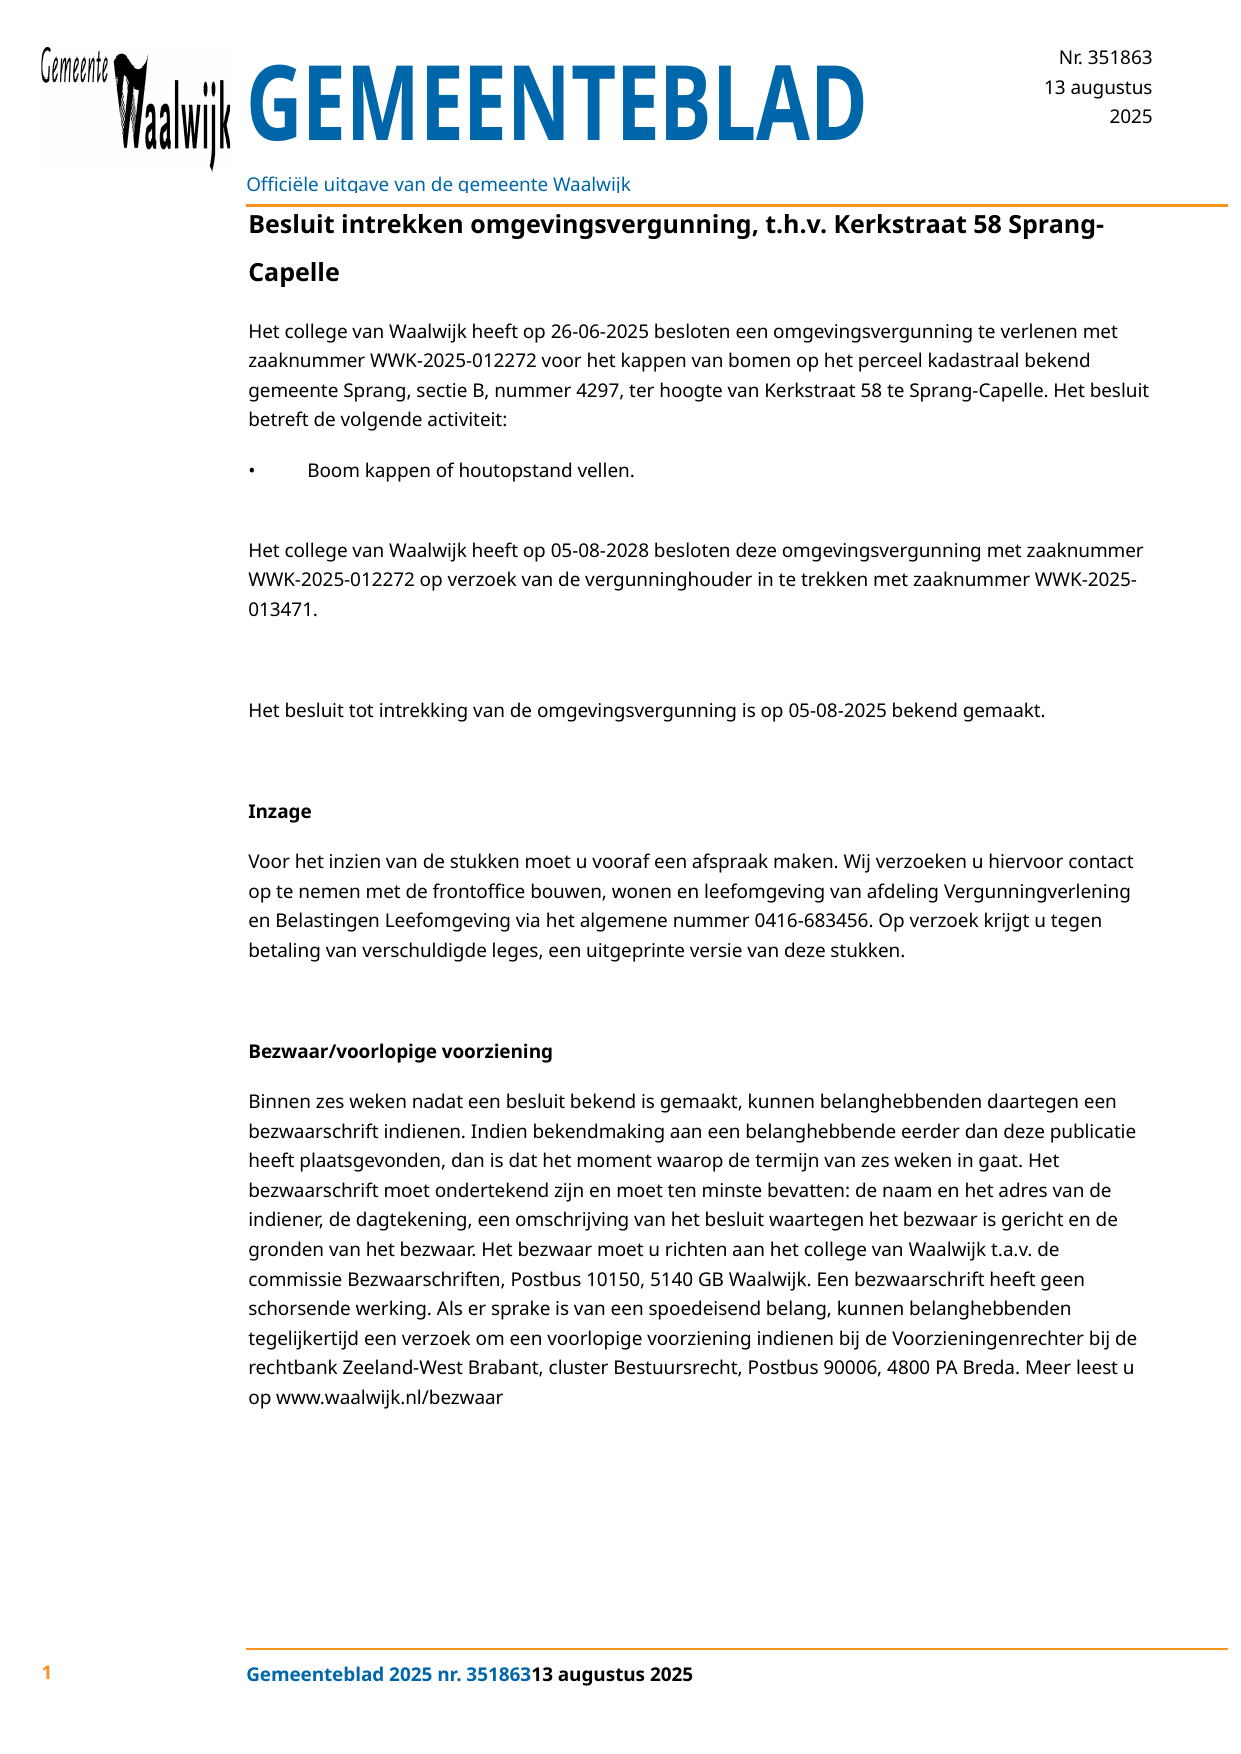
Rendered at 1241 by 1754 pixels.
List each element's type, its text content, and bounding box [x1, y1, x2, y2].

text Bezwaar/voorlopige voorziening [248, 1038, 1152, 1064]
text Het college van Waalwijk heeft op 05-08-2028 besloten deze omgevingsvergunning met zaaknummer WWK-2025-012272 op verzoek van de vergunninghouder in te trekken met zaaknummer WWK-2025-013471. [248, 537, 1152, 622]
text Binnen zes weken nadat een besluit bekend is gemaakt, kunnen belanghebbenden daartegen een bezwaarschrift indienen. Indien bekendmaking aan een belanghebbende eerder dan deze publicatie heeft plaatsgevonden, dan is dat het moment waarop de termijn van zes weken in gaat. Het bezwaarschrift moet ondertekend zijn en moet ten minste bevatten: de naam en het adres van de indiener, de dagtekening, een omschrijving van het besluit waartegen het bezwaar is gericht en de gronden van het bezwaar. Het bezwaar moet u richten aan het college van Waalwijk t.a.v. de commissie Bezwaarschriften, Postbus 10150, 5140 GB Waalwijk. Een bezwaarschrift heeft geen schorsende werking. Als er sprake is van een spoedeisend belang, kunnen belanghebbenden tegelijkertijd een verzoek om een voorlopige voorziening indienen bij de Voorzieningenrechter bij de rechtbank Zeeland-West Brabant, cluster Bestuursrecht, Postbus 90006, 4800 PA Breda. Meer leest u op www.waalwijk.nl/bezwaar [248, 1088, 1152, 1410]
text Het college van Waalwijk heeft op 26-06-2025 besloten een omgevingsvergunning te verlenen met zaaknummer WWK-2025-012272 voor het kappen van bomen op het perceel kadastraal bekend gemeente Sprang, sectie B, nummer 4297, ter hoogte van Kerkstraat 58 te Sprang-Capelle. Het besluit betreft de volgende activiteit: [248, 318, 1152, 432]
text Voor het inzien van de stukken moet u vooraf een afspraak maken. Wij verzoeken u hiervoor contact op te nemen met de frontoffice bouwen, wonen en leefomgeving van afdeling Vergunningverlening en Belastingen Leefomgeving via het algemene nummer 0416-683456. Op verzoek krijgt u tegen betaling van verschuldigde leges, een uitgeprinte versie van deze stukken. [248, 848, 1152, 963]
text Besluit intrekken omgevingsvergunning, t.h.v. Kerkstraat 58 Sprang-Capelle [248, 207, 1152, 288]
list Boom kappen of houtopstand vellen. [248, 457, 1152, 483]
text Het besluit tot intrekking van de omgevingsvergunning is op 05-08-2025 bekend gemaakt. [248, 697, 1152, 723]
text Inzage [248, 798, 1152, 824]
picture [41, 47, 231, 172]
